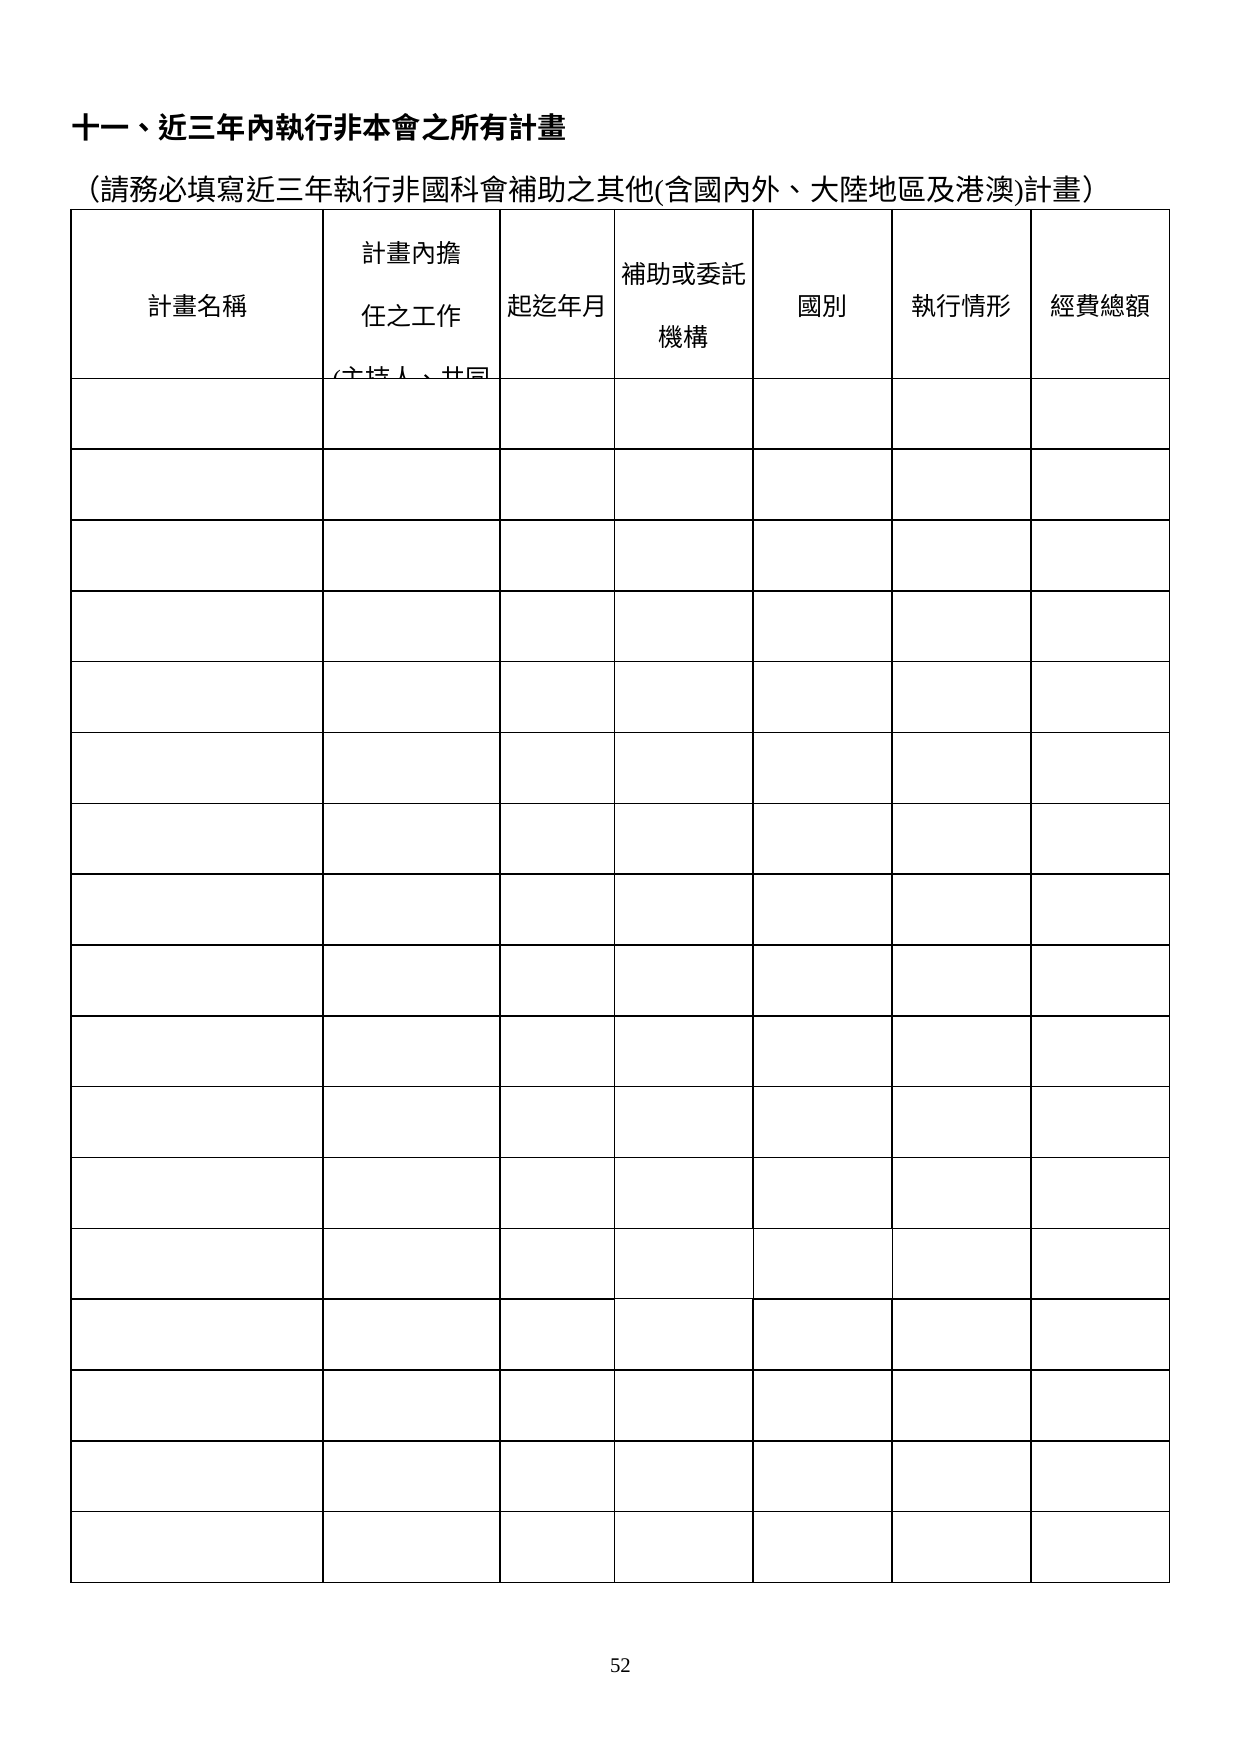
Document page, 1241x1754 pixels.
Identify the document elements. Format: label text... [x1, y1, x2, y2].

table_cell [615, 1299, 752, 1369]
table_cell [615, 1229, 753, 1298]
table_cell [615, 592, 752, 661]
table_cell [72, 592, 322, 661]
table_cell [324, 1442, 499, 1511]
table_cell [754, 875, 891, 944]
table_cell [893, 379, 1030, 448]
table_cell [754, 450, 891, 519]
table_cell [501, 1512, 614, 1582]
table_cell [615, 450, 752, 519]
table_cell [501, 875, 614, 944]
table_header 計畫內擔 任之工作 (主持人、共同主持人或其他) [324, 210, 499, 377]
table_cell [501, 1017, 614, 1086]
table_cell [754, 592, 891, 661]
table_cell [893, 1442, 1030, 1511]
table_cell [324, 946, 499, 1015]
table_cell [1032, 379, 1169, 448]
table_cell [893, 521, 1030, 590]
table_cell [754, 804, 891, 873]
table_cell [893, 1229, 1030, 1298]
table_cell [1032, 1229, 1169, 1298]
table_cell [324, 450, 499, 519]
table_cell [72, 946, 322, 1015]
table_cell [893, 1017, 1030, 1086]
table_cell [754, 1300, 891, 1369]
table_cell [72, 1371, 322, 1440]
table_cell [754, 379, 891, 448]
table_cell [893, 1087, 1030, 1157]
table_cell [324, 875, 499, 944]
table_cell [615, 521, 752, 590]
table_cell [1032, 1158, 1169, 1227]
table_cell [501, 1229, 614, 1298]
table_cell [72, 1017, 322, 1086]
table_cell [615, 1017, 752, 1086]
table_cell [893, 1512, 1030, 1582]
table_cell [501, 592, 614, 661]
table_cell [893, 733, 1030, 802]
table_cell [324, 379, 499, 448]
table_header 起迄年月 [501, 210, 614, 377]
table_cell [72, 450, 322, 519]
table_cell [501, 1158, 614, 1227]
table_cell [1032, 875, 1169, 944]
table_cell [324, 1229, 499, 1298]
text （請務必填寫近三年執行非國科會補助之其他(含國內外、大陸地區及港澳)計畫） [71, 146, 1169, 209]
table_cell [324, 1087, 499, 1157]
table_cell [324, 1512, 499, 1582]
table_cell [501, 450, 614, 519]
table_cell [324, 1017, 499, 1086]
table_cell [754, 733, 891, 802]
table_cell [754, 1158, 891, 1227]
table_cell [615, 1158, 752, 1227]
table_cell [615, 875, 752, 944]
table_cell [1032, 1087, 1169, 1157]
table_cell [1032, 1512, 1169, 1582]
table_header 國別 [754, 210, 891, 377]
table_cell [72, 733, 322, 802]
table_cell [501, 804, 614, 873]
table_cell [754, 1371, 891, 1440]
table_cell [501, 733, 614, 802]
table_cell [754, 946, 891, 1015]
table_cell [501, 1371, 614, 1440]
table_cell [754, 521, 891, 590]
table_cell [324, 1300, 499, 1369]
table_cell [72, 1229, 322, 1298]
table_cell [324, 1158, 499, 1227]
table_cell [615, 1512, 752, 1582]
table_cell [615, 733, 752, 802]
table_cell [754, 1442, 891, 1511]
table_cell [501, 946, 614, 1015]
table_cell [893, 804, 1030, 873]
table_cell [1032, 521, 1169, 590]
table_cell [324, 521, 499, 590]
table_cell [1032, 592, 1169, 661]
table_header 計畫名稱 [72, 210, 322, 377]
table_cell [754, 1229, 892, 1298]
table_cell [72, 1512, 322, 1582]
table_cell [72, 521, 322, 590]
table_cell [615, 379, 752, 448]
table_cell [1032, 946, 1169, 1015]
table_cell [893, 1158, 1030, 1227]
table_cell [72, 1442, 322, 1511]
table_cell [501, 1087, 614, 1157]
table_cell [72, 804, 322, 873]
table_cell [893, 1300, 1030, 1369]
table_cell [1032, 1371, 1169, 1440]
table_cell [893, 875, 1030, 944]
table_header 補助或委託機構 [615, 210, 752, 377]
table_cell [893, 450, 1030, 519]
table_cell [615, 662, 752, 732]
table_cell [615, 1371, 752, 1440]
table_cell [615, 1087, 752, 1157]
table_cell [1032, 1442, 1169, 1511]
table_cell [1032, 804, 1169, 873]
table_cell [754, 662, 891, 732]
table_cell [615, 946, 752, 1015]
table_cell [754, 1087, 891, 1157]
table_cell [893, 1371, 1030, 1440]
table_cell [324, 1371, 499, 1440]
table_header 執行情形 [893, 210, 1030, 377]
table_cell [72, 875, 322, 944]
table_cell [1032, 662, 1169, 732]
table_cell [501, 662, 614, 732]
table_cell [72, 662, 322, 732]
table_cell [893, 592, 1030, 661]
table_cell [754, 1017, 891, 1086]
table_cell [324, 662, 499, 732]
text 十一、近三年內執行非本會之所有計畫 [71, 84, 1169, 146]
table_cell [501, 1300, 614, 1369]
table_cell [324, 592, 499, 661]
table_cell [1032, 733, 1169, 802]
table_cell [1032, 1017, 1169, 1086]
table_cell [501, 521, 614, 590]
table_cell [615, 804, 752, 873]
table_cell [754, 1512, 891, 1582]
table_cell [501, 379, 614, 448]
table_cell [1032, 450, 1169, 519]
table_cell [501, 1442, 614, 1511]
table_cell [324, 804, 499, 873]
table_cell [324, 733, 499, 802]
table_cell [615, 1442, 752, 1511]
table_cell [893, 946, 1030, 1015]
table_cell [72, 379, 322, 448]
table_cell [1032, 1300, 1169, 1369]
table_header 經費總額 [1032, 210, 1169, 377]
table_cell [72, 1087, 322, 1157]
table_cell [893, 662, 1030, 732]
table_cell [72, 1300, 322, 1369]
table_cell [72, 1158, 322, 1227]
